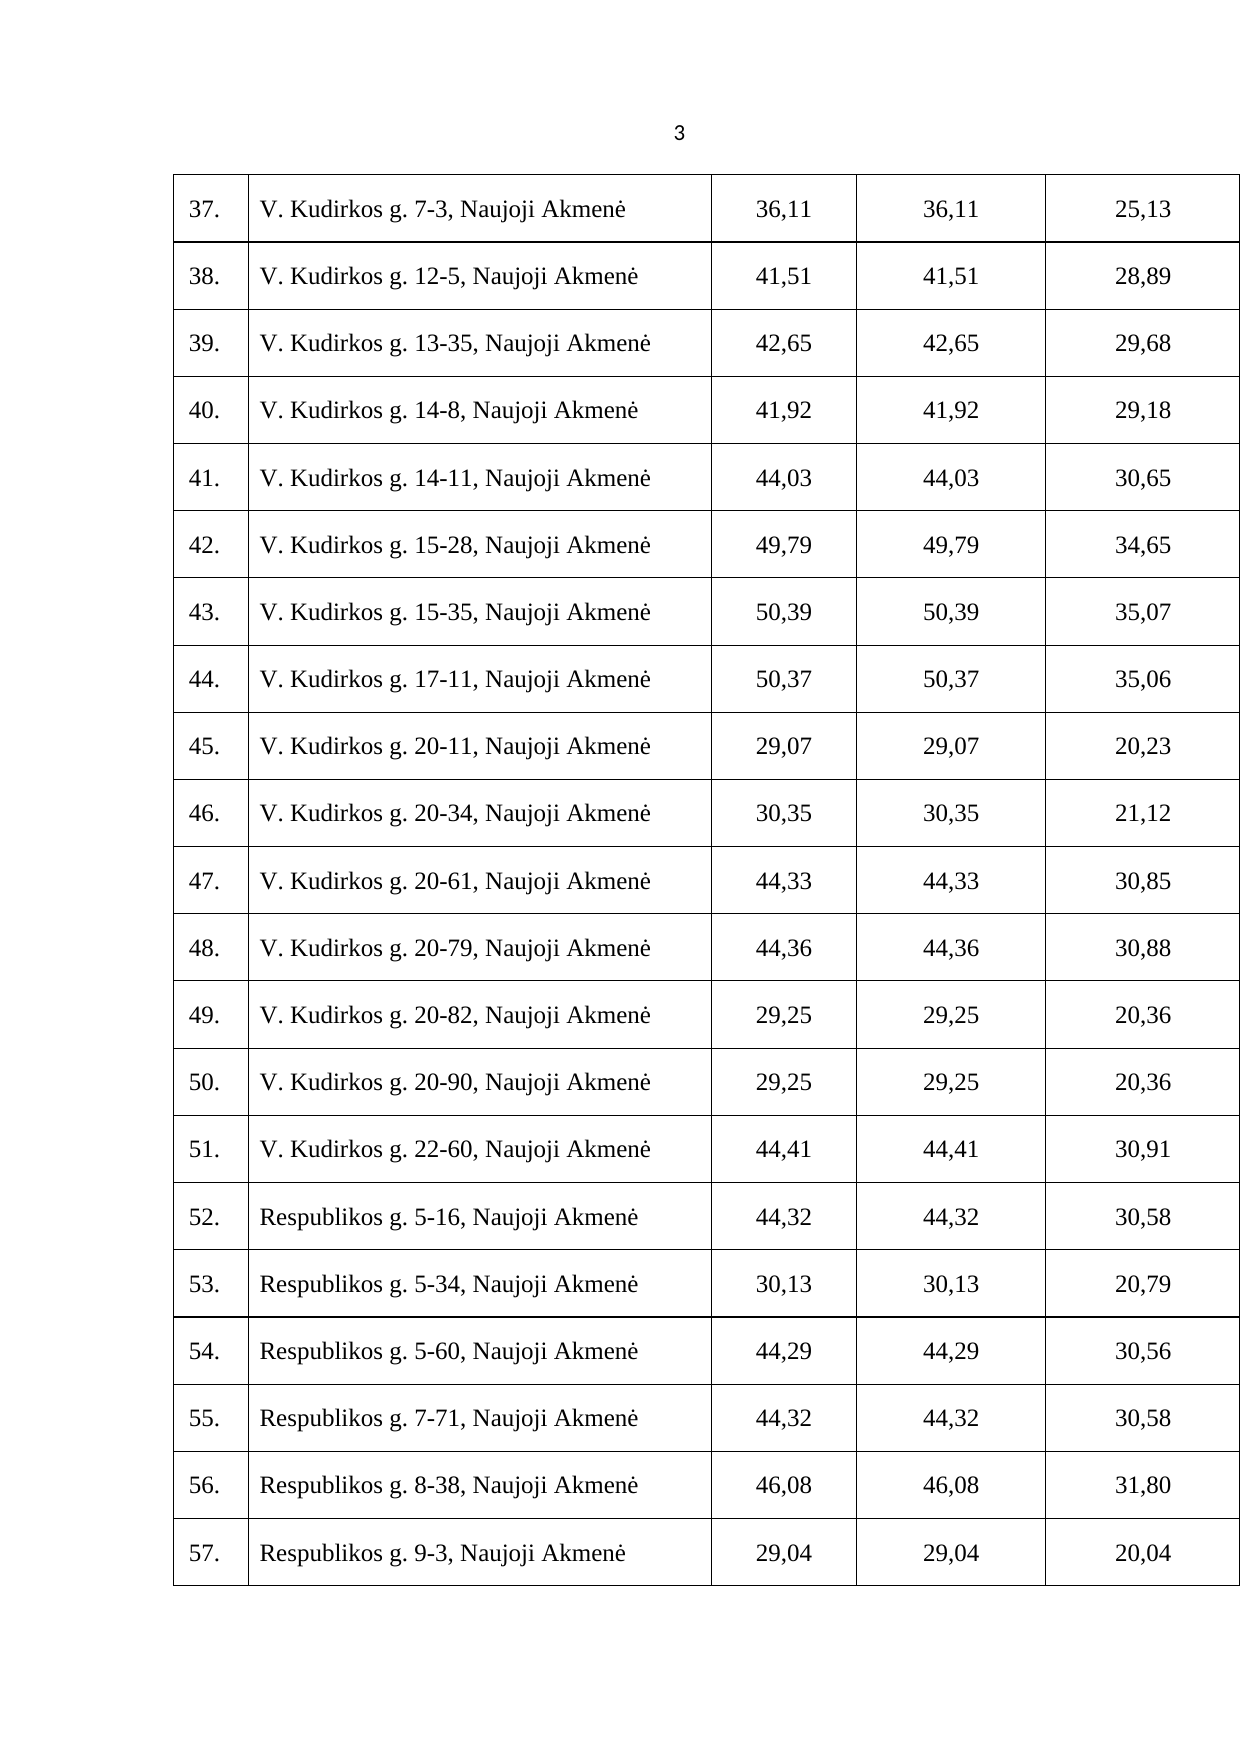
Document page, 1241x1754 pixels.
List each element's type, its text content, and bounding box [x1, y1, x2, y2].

table_cell 57. [174, 1519, 248, 1585]
table_cell V. Kudirkos g. 15-35, Naujoji Akmenė [249, 578, 711, 644]
table_cell 44,32 [857, 1385, 1045, 1451]
table_cell 42,65 [712, 310, 856, 376]
table_cell 35,06 [1046, 646, 1239, 712]
table_cell 29,07 [712, 713, 856, 779]
table_cell 46,08 [857, 1452, 1045, 1518]
table_cell 34,65 [1046, 511, 1239, 577]
table_cell 50,37 [857, 646, 1045, 712]
table_cell 30,58 [1046, 1183, 1239, 1249]
table_cell 44,36 [712, 914, 856, 980]
table_cell 30,35 [857, 780, 1045, 846]
table_cell Respublikos g. 5-16, Naujoji Akmenė [249, 1183, 711, 1249]
table_cell 55. [174, 1385, 248, 1451]
table_cell 50,39 [712, 578, 856, 644]
table_cell 53. [174, 1250, 248, 1316]
table_cell 30,13 [857, 1250, 1045, 1316]
table_cell 44,03 [857, 444, 1045, 510]
table_cell 28,89 [1046, 243, 1239, 308]
table_cell 50. [174, 1049, 248, 1115]
table_cell 44,29 [712, 1318, 856, 1383]
table_cell 48. [174, 914, 248, 980]
table_cell V. Kudirkos g. 13-35, Naujoji Akmenė [249, 310, 711, 376]
table_cell V. Kudirkos g. 14-8, Naujoji Akmenė [249, 377, 711, 443]
table_cell 42. [174, 511, 248, 577]
table_cell 38. [174, 243, 248, 308]
table_cell 44,32 [857, 1183, 1045, 1249]
table_cell 49,79 [712, 511, 856, 577]
table_cell 50,37 [712, 646, 856, 712]
table_cell 36,11 [712, 175, 856, 241]
table_cell 40. [174, 377, 248, 443]
table_cell 21,12 [1046, 780, 1239, 846]
table_cell V. Kudirkos g. 20-79, Naujoji Akmenė [249, 914, 711, 980]
table_cell 41,92 [712, 377, 856, 443]
table_cell 20,36 [1046, 981, 1239, 1048]
table_cell Respublikos g. 5-60, Naujoji Akmenė [249, 1318, 711, 1383]
table_cell Respublikos g. 7-71, Naujoji Akmenė [249, 1385, 711, 1451]
table_cell 44,41 [857, 1116, 1045, 1182]
table_cell 44,33 [857, 847, 1045, 913]
table_cell 30,35 [712, 780, 856, 846]
table_cell 50,39 [857, 578, 1045, 644]
table_cell 30,85 [1046, 847, 1239, 913]
table_cell 56. [174, 1452, 248, 1518]
table_cell 44,29 [857, 1318, 1045, 1383]
table_cell 29,04 [857, 1519, 1045, 1585]
table_cell 44,36 [857, 914, 1045, 980]
table_cell 44,33 [712, 847, 856, 913]
table_cell 49,79 [857, 511, 1045, 577]
table_cell V. Kudirkos g. 20-34, Naujoji Akmenė [249, 780, 711, 846]
table_cell 29,25 [857, 981, 1045, 1048]
table_cell 47. [174, 847, 248, 913]
table_cell 41,92 [857, 377, 1045, 443]
table_cell 45. [174, 713, 248, 779]
table_cell 30,65 [1046, 444, 1239, 510]
table_cell 44,03 [712, 444, 856, 510]
table_cell 44,41 [712, 1116, 856, 1182]
table_cell Respublikos g. 8-38, Naujoji Akmenė [249, 1452, 711, 1518]
table_cell V. Kudirkos g. 20-61, Naujoji Akmenė [249, 847, 711, 913]
table_cell 29,07 [857, 713, 1045, 779]
table_cell 29,04 [712, 1519, 856, 1585]
table_cell 49. [174, 981, 248, 1048]
table_cell V. Kudirkos g. 22-60, Naujoji Akmenė [249, 1116, 711, 1182]
table_cell Respublikos g. 5-34, Naujoji Akmenė [249, 1250, 711, 1316]
table_cell 25,13 [1046, 175, 1239, 241]
table_cell V. Kudirkos g. 14-11, Naujoji Akmenė [249, 444, 711, 510]
table_cell 29,68 [1046, 310, 1239, 376]
table_cell 44,32 [712, 1183, 856, 1249]
table_cell V. Kudirkos g. 7-3, Naujoji Akmenė [249, 175, 711, 241]
table_cell 51. [174, 1116, 248, 1182]
table_cell 20,79 [1046, 1250, 1239, 1316]
table_cell 46,08 [712, 1452, 856, 1518]
table_cell 44,32 [712, 1385, 856, 1451]
table_cell 29,25 [712, 981, 856, 1048]
table_cell 44. [174, 646, 248, 712]
table_cell V. Kudirkos g. 15-28, Naujoji Akmenė [249, 511, 711, 577]
table_cell 41,51 [712, 243, 856, 308]
table_cell V. Kudirkos g. 20-11, Naujoji Akmenė [249, 713, 711, 779]
table_cell 39. [174, 310, 248, 376]
table_cell 54. [174, 1318, 248, 1383]
table_cell 41. [174, 444, 248, 510]
table_cell 31,80 [1046, 1452, 1239, 1518]
table_cell V. Kudirkos g. 20-90, Naujoji Akmenė [249, 1049, 711, 1115]
table_cell 29,25 [712, 1049, 856, 1115]
table_cell 20,36 [1046, 1049, 1239, 1115]
table_cell 41,51 [857, 243, 1045, 308]
table_cell 30,88 [1046, 914, 1239, 980]
table_cell 30,58 [1046, 1385, 1239, 1451]
table_cell 52. [174, 1183, 248, 1249]
table_cell 30,13 [712, 1250, 856, 1316]
table_cell 35,07 [1046, 578, 1239, 644]
table_cell 29,25 [857, 1049, 1045, 1115]
table_cell 36,11 [857, 175, 1045, 241]
table_cell 30,56 [1046, 1318, 1239, 1383]
table_cell 20,23 [1046, 713, 1239, 779]
table_cell 42,65 [857, 310, 1045, 376]
table_cell V. Kudirkos g. 17-11, Naujoji Akmenė [249, 646, 711, 712]
table_cell V. Kudirkos g. 20-82, Naujoji Akmenė [249, 981, 711, 1048]
table_cell V. Kudirkos g. 12-5, Naujoji Akmenė [249, 243, 711, 308]
table_cell 46. [174, 780, 248, 846]
table_cell 29,18 [1046, 377, 1239, 443]
table_cell 20,04 [1046, 1519, 1239, 1585]
table_cell 43. [174, 578, 248, 644]
table_cell Respublikos g. 9-3, Naujoji Akmenė [249, 1519, 711, 1585]
table_cell 37. [174, 175, 248, 241]
table_cell 30,91 [1046, 1116, 1239, 1182]
